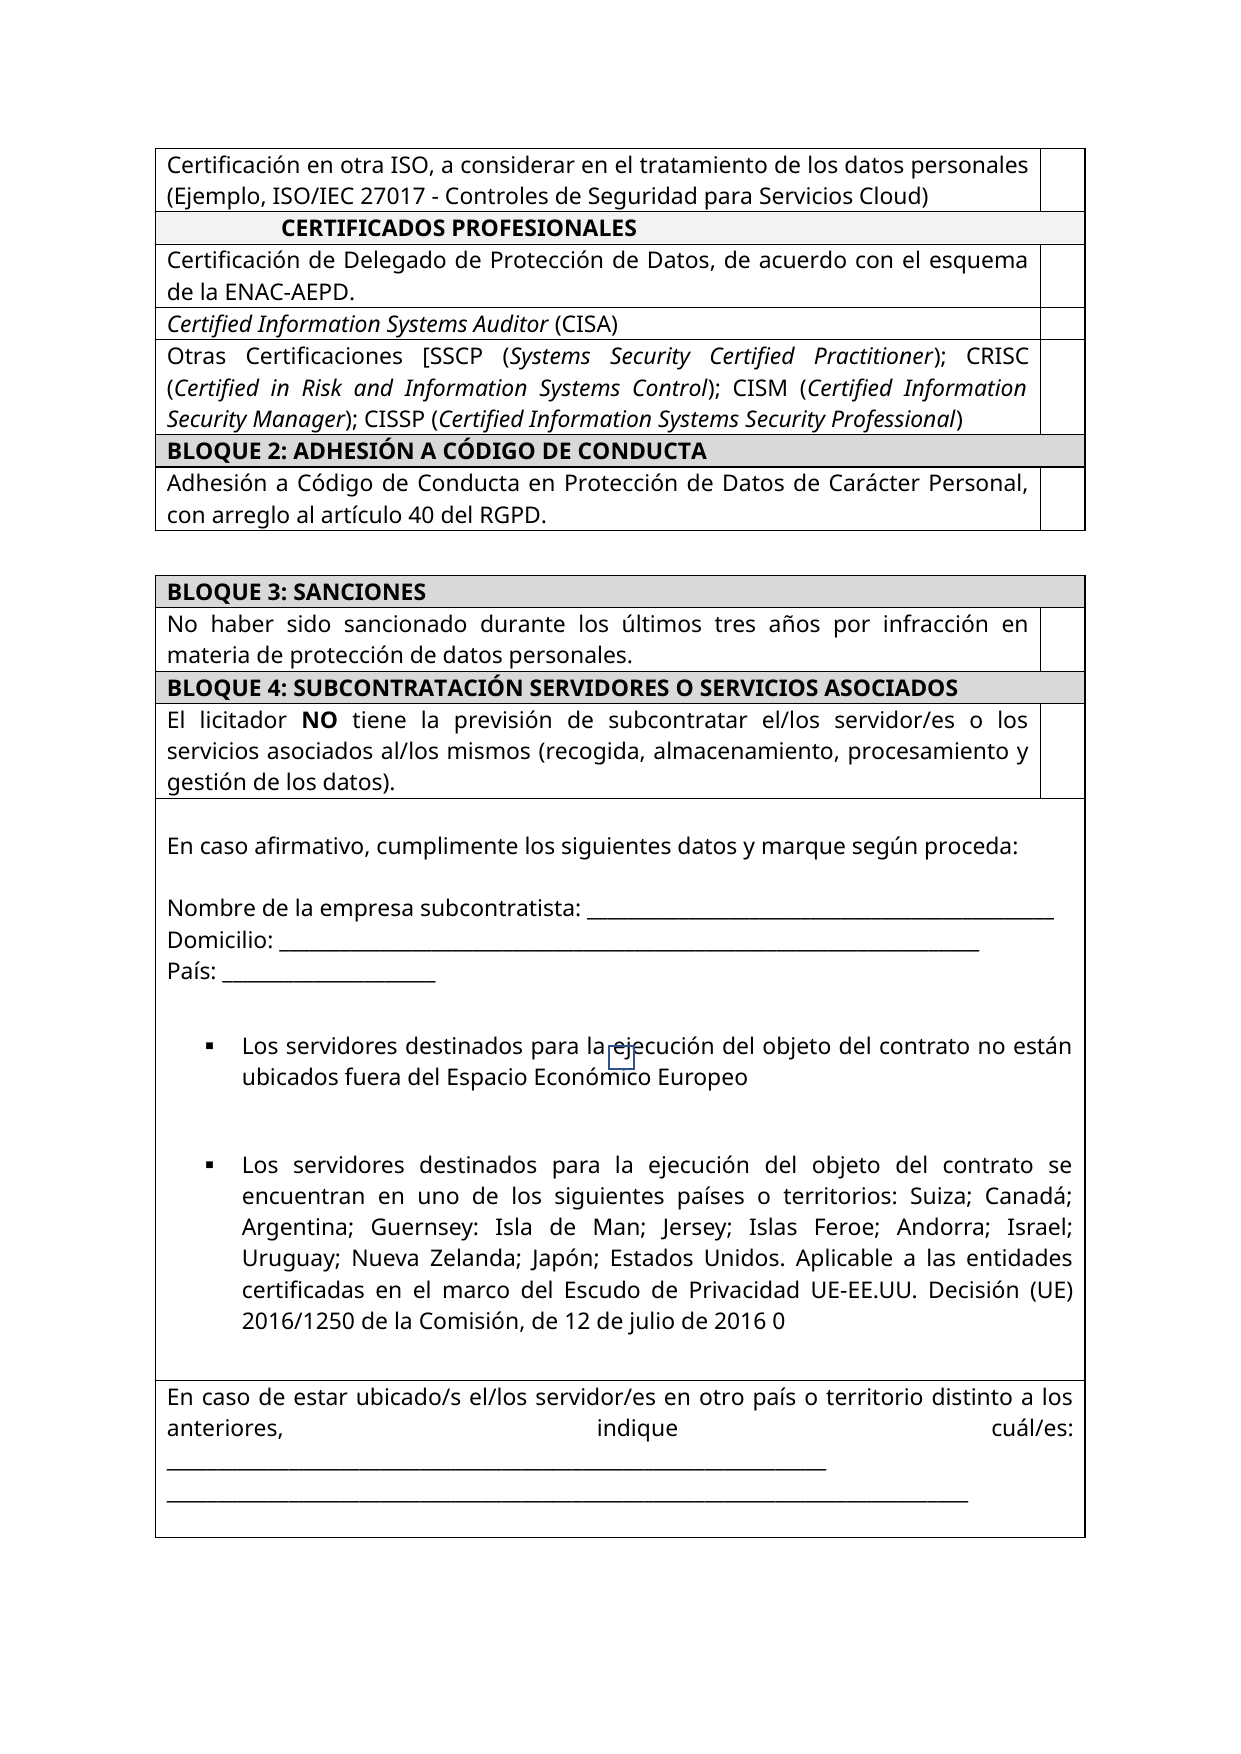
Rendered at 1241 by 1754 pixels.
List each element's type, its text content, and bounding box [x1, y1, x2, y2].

table_header BLOQUE 3: SANCIONES [156, 576, 1084, 607]
table_cell En caso afirmativo, cumplimente los siguientes datos y marque según proceda: Nombre de la empresa subcontratista: ______________________________________________ Domicilio: _____________________________________________________________________ País: _____________________ Los servidores destinados para la ejecución del objeto del contrato no están ubicados fuera del Espacio Económico Europeo Los servidores destinados para la ejecución del objeto del contrato se encuentran en uno de los siguientes países o territorios: Suiza; Canadá; Argentina; Guernsey: Isla de Man; Jersey; Islas Feroe; Andorra; Israel; Uruguay; Nueva Zelanda; Japón; Estados Unidos. Aplicable a las entidades certificadas en el marco del Escudo de Privacidad UE-EE.UU. Decisión (UE) 2016/1250 de la Comisión, de 12 de julio de 2016 0 [156, 799, 1084, 1380]
table_cell Certified Information Systems Auditor (CISA) [156, 308, 1040, 339]
table_cell Adhesión a Código de Conducta en Protección de Datos de Carácter Personal, con arreglo al artículo 40 del RGPD. [156, 468, 1040, 530]
table_cell Certificación en otra ISO, a considerar en el tratamiento de los datos personales (Ejemplo, ISO/IEC 27017 - Controles de Seguridad para Servicios Cloud) [156, 149, 1040, 211]
table_cell [1041, 149, 1084, 211]
table_cell BLOQUE 2: ADHESIÓN A CÓDIGO DE CONDUCTA [156, 435, 1084, 466]
table_cell [1041, 245, 1084, 307]
table_cell El licitador NO tiene la previsión de subcontratar el/los servidor/es o los servicios asociados al/los mismos (recogida, almacenamiento, procesamiento y gestión de los datos). [156, 704, 1040, 798]
table_cell En caso de estar ubicado/s el/los servidor/es en otro país o territorio distinto a los anteriores, indique cuál/es: _________________________________________________________________ _______________________________________________________________________________ [156, 1381, 1084, 1537]
table_cell CERTIFICADOS PROFESIONALES [156, 212, 1084, 243]
table_cell BLOQUE 4: SUBCONTRATACIÓN SERVIDORES O SERVICIOS ASOCIADOS [156, 672, 1084, 703]
table_cell No haber sido sancionado durante los últimos tres años por infracción en materia de protección de datos personales. [156, 608, 1040, 671]
table_cell Otras Certificaciones [SSCP (Systems Security Certified Practitioner); CRISC (Certified in Risk and Information Systems Control); CISM (Certified Information Security Manager); CISSP (Certified Information Systems Security Professional) [156, 340, 1040, 434]
table_cell [1041, 608, 1084, 671]
table_cell [1041, 468, 1084, 530]
table_cell Certificación de Delegado de Protección de Datos, de acuerdo con el esquema de la ENAC-AEPD. [156, 245, 1040, 307]
table_cell [1041, 308, 1084, 339]
table_cell [1041, 340, 1084, 434]
table_cell [1041, 704, 1084, 798]
